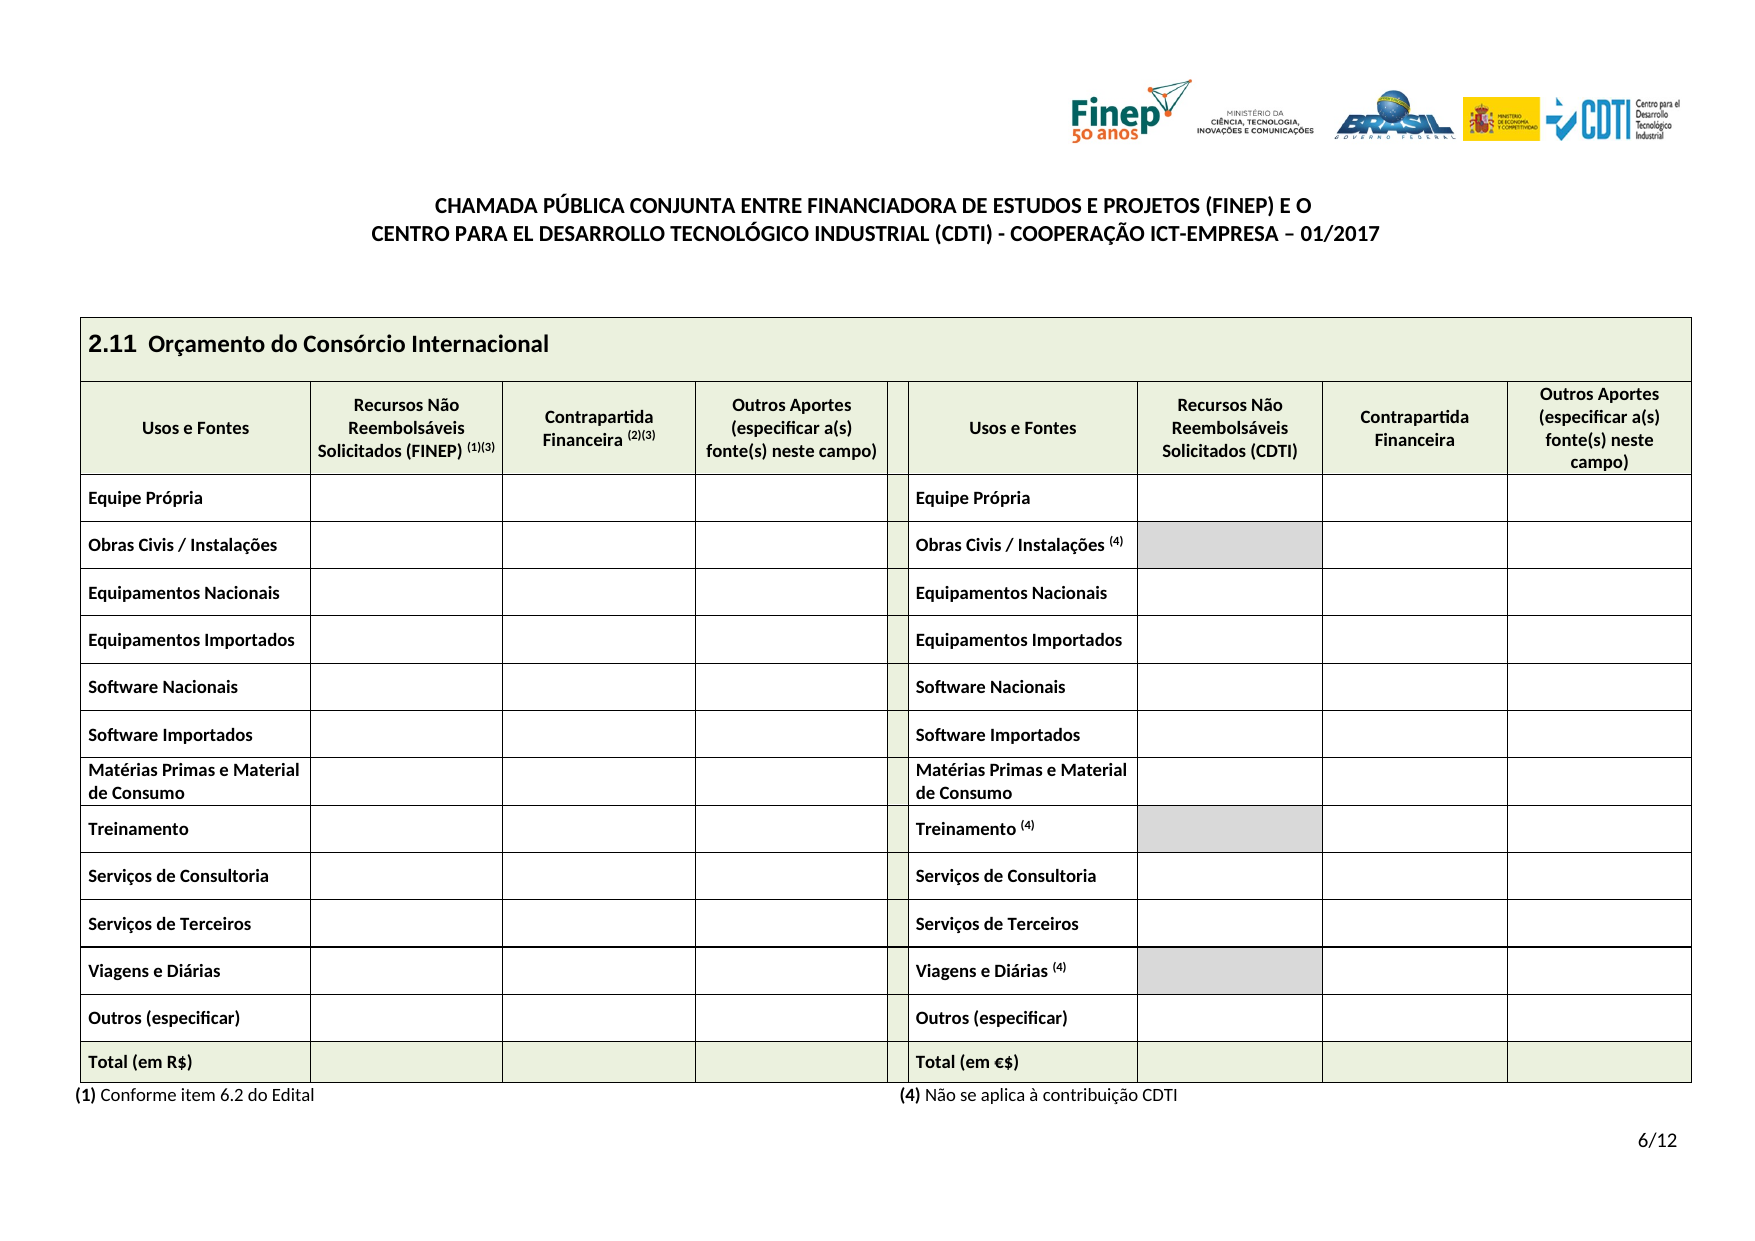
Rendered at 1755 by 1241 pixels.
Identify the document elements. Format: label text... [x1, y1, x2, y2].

table_cell [888, 900, 908, 946]
table_cell [1508, 806, 1691, 852]
table_cell Treinamento (4) [909, 806, 1137, 852]
table_cell [503, 948, 695, 994]
table_cell [1323, 806, 1507, 852]
table_cell [311, 569, 502, 615]
table_cell [888, 758, 908, 804]
table_cell [1508, 758, 1691, 804]
table_cell [888, 475, 908, 521]
table_cell Total (em R$) [81, 1042, 310, 1082]
table_cell [503, 806, 695, 852]
table_cell Matérias Primas e Material de Consumo [81, 758, 310, 804]
table_cell Equipamentos Importados [909, 616, 1137, 663]
table_cell [696, 948, 887, 994]
table_cell Serviços de Terceiros [81, 900, 310, 946]
table_cell Recursos Não Reembolsáveis Solicitados (FINEP) (1)(3) [311, 382, 502, 473]
table_cell [503, 569, 695, 615]
table_cell [1508, 1042, 1691, 1082]
table_cell [696, 758, 887, 804]
table_cell [503, 616, 695, 663]
table_cell [311, 853, 502, 899]
table_cell [1508, 475, 1691, 521]
table_cell [311, 758, 502, 804]
table_cell [888, 569, 908, 615]
table_cell [311, 806, 502, 852]
table_cell Usos e Fontes [909, 382, 1137, 473]
table_cell [503, 758, 695, 804]
table_cell Software Nacionais [81, 664, 310, 710]
table_cell [888, 948, 908, 994]
table_cell [311, 475, 502, 521]
table_cell [311, 900, 502, 946]
table_cell [888, 664, 908, 710]
table_cell [1508, 853, 1691, 899]
table_cell [696, 1042, 887, 1082]
table_cell Contrapartida Financeira (2)(3) [503, 382, 695, 473]
table_cell [311, 711, 502, 757]
table_cell [1323, 711, 1507, 757]
table_cell [1138, 664, 1322, 710]
table_cell [1508, 522, 1691, 568]
table_cell [888, 1042, 908, 1082]
table_cell [1323, 758, 1507, 804]
table_cell [696, 711, 887, 757]
table_cell [1138, 948, 1322, 994]
table_cell [1138, 1042, 1322, 1082]
table_cell Viagens e Diárias (4) [909, 948, 1137, 994]
table_cell Serviços de Consultoria [81, 853, 310, 899]
table_cell [1138, 758, 1322, 804]
table_cell Equipe Própria [909, 475, 1137, 521]
table_cell [1508, 616, 1691, 663]
table_cell [1138, 711, 1322, 757]
table_cell [1323, 522, 1507, 568]
table_cell Outros Aportes (especificar a(s) fonte(s) neste campo) [696, 382, 887, 473]
table_cell Obras Civis / Instalações [81, 522, 310, 568]
table_cell [1323, 948, 1507, 994]
table_cell [888, 382, 908, 473]
table_cell Equipamentos Nacionais [81, 569, 310, 615]
table_cell [696, 806, 887, 852]
table_cell Software Importados [81, 711, 310, 757]
table_cell Obras Civis / Instalações (4) [909, 522, 1137, 568]
table_cell [1508, 995, 1691, 1041]
table_cell [1323, 853, 1507, 899]
table_cell [503, 522, 695, 568]
table_cell Viagens e Diárias [81, 948, 310, 994]
table_cell Outros (especificar) [909, 995, 1137, 1041]
table_cell Serviços de Consultoria [909, 853, 1137, 899]
table_cell Total (em €$) [909, 1042, 1137, 1082]
table_cell [311, 1042, 502, 1082]
table_cell [888, 616, 908, 663]
table_cell [696, 522, 887, 568]
table_cell Recursos Não Reembolsáveis Solicitados (CDTI) [1138, 382, 1322, 473]
table_cell [1323, 664, 1507, 710]
table_cell [1138, 522, 1322, 568]
table_cell Software Nacionais [909, 664, 1137, 710]
table_header Orçamento do Consórcio Internacional [81, 318, 1691, 381]
table_cell Contrapartida Financeira [1323, 382, 1507, 473]
table_cell [696, 900, 887, 946]
table_cell [1138, 995, 1322, 1041]
table_cell Outros Aportes (especificar a(s) fonte(s) neste campo) [1508, 382, 1691, 473]
table_cell [1138, 569, 1322, 615]
table_cell [503, 664, 695, 710]
table_cell [1138, 900, 1322, 946]
table_cell [888, 522, 908, 568]
table_cell Equipamentos Importados [81, 616, 310, 663]
table_cell [888, 995, 908, 1041]
table_cell [1508, 711, 1691, 757]
table_cell [503, 853, 695, 899]
table_cell [503, 711, 695, 757]
table_cell [696, 569, 887, 615]
table_cell [503, 995, 695, 1041]
table_cell [311, 995, 502, 1041]
table_cell [311, 948, 502, 994]
table_cell Matérias Primas e Material de Consumo [909, 758, 1137, 804]
table_cell Treinamento [81, 806, 310, 852]
table_cell Software Importados [909, 711, 1137, 757]
table_cell [311, 664, 502, 710]
table_cell [1323, 900, 1507, 946]
table_cell [1508, 900, 1691, 946]
table_cell [1323, 1042, 1507, 1082]
table_cell [311, 522, 502, 568]
table_cell [1508, 948, 1691, 994]
table_cell [888, 711, 908, 757]
table_cell [1138, 806, 1322, 852]
table_cell [503, 475, 695, 521]
table_cell [1323, 475, 1507, 521]
table_cell [696, 664, 887, 710]
table_cell [696, 616, 887, 663]
table_cell [888, 853, 908, 899]
table_cell [1323, 616, 1507, 663]
table_cell [1138, 616, 1322, 663]
table_cell [1323, 569, 1507, 615]
table_cell [1323, 995, 1507, 1041]
table_cell [503, 900, 695, 946]
text (1) Conforme item 6.2 do Edital (4) Não se aplica à contribuição CDTI [75, 1083, 1677, 1106]
table_cell [1508, 664, 1691, 710]
table_cell Outros (especificar) [81, 995, 310, 1041]
table_cell [696, 853, 887, 899]
table_cell [311, 616, 502, 663]
table_cell Equipe Própria [81, 475, 310, 521]
table_cell [1508, 569, 1691, 615]
table_cell [1138, 475, 1322, 521]
table_cell Usos e Fontes [81, 382, 310, 473]
table_cell [1138, 853, 1322, 899]
table_cell Equipamentos Nacionais [909, 569, 1137, 615]
table_cell [888, 806, 908, 852]
table_cell Serviços de Terceiros [909, 900, 1137, 946]
table_cell [696, 475, 887, 521]
table_cell [696, 995, 887, 1041]
table_cell [503, 1042, 695, 1082]
